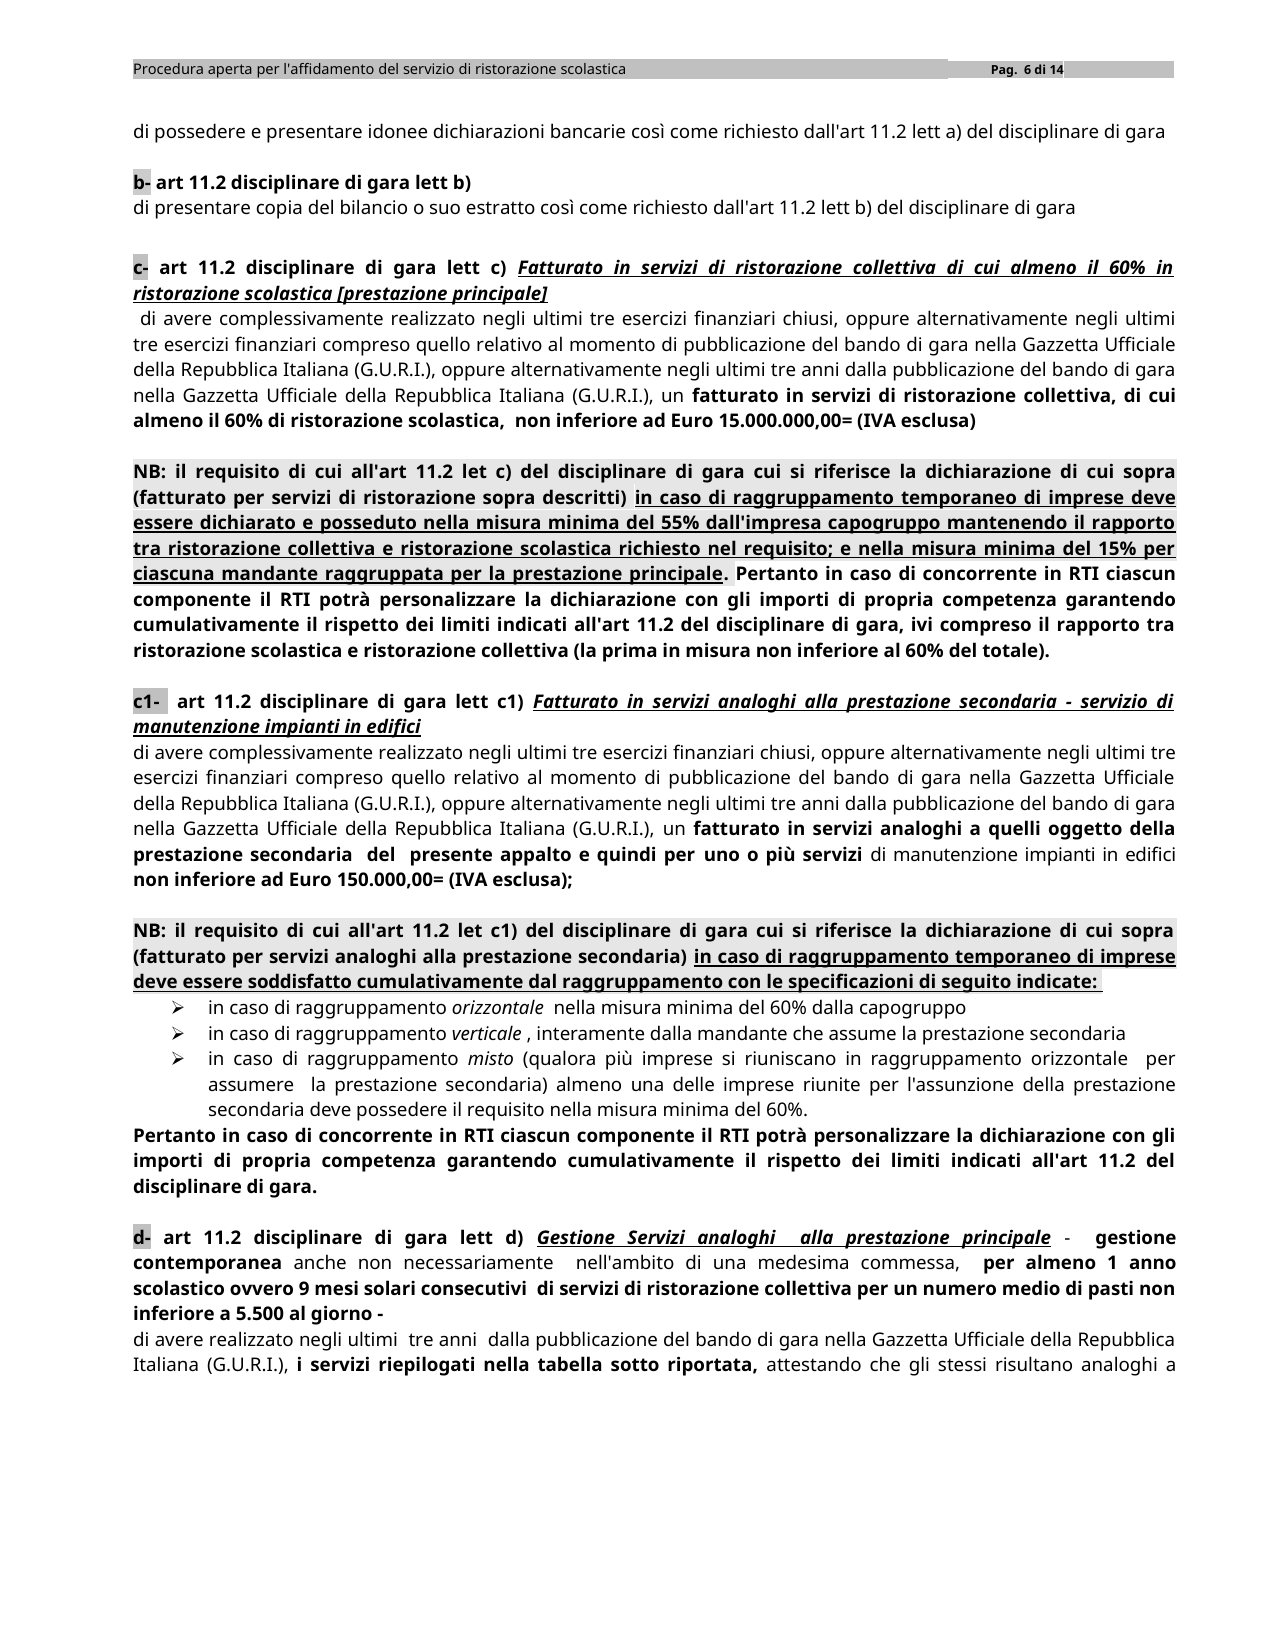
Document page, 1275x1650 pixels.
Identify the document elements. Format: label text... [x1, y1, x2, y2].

text di avere complessivamente realizzato negli ultimi tre esercizi finanziari chiusi, oppure alternativamente negli ultimi tre esercizi finanziari compreso quello relativo al momento di pubblicazione del bando di gara nella Gazzetta Ufficiale della Repubblica Italiana (G.U.R.I.), oppure alternativamente negli ultimi tre anni dalla pubblicazione del bando di gara nella Gazzetta Ufficiale della Repubblica Italiana (G.U.R.I.), un fatturato in servizi analoghi a quelli oggetto della prestazione secondaria del presente appalto e quindi per uno o più servizi di manutenzione impianti in edifici non inferiore ad Euro 150.000,00= (IVA esclusa); [133, 739, 1177, 892]
text c- art 11.2 disciplinare di gara lett c) Fatturato in servizi di ristorazione collettiva di cui almeno il 60% in ristorazione scolastica [prestazione principale] [133, 254, 1177, 305]
text d- art 11.2 disciplinare di gara lett d) Gestione Servizi analoghi alla prestazione principale - gestione contemporanea anche non necessariamente nell'ambito di una medesima commessa, per almeno 1 anno scolastico ovvero 9 mesi solari consecutivi di servizi di ristorazione collettiva per un numero medio di pasti non inferiore a 5.500 al giorno - [133, 1224, 1177, 1326]
list in caso di raggruppamento misto (qualora più imprese si riuniscano in raggruppamento orizzontale per assumere la prestazione secondaria) almeno una delle imprese riunite per l'assunzione della prestazione secondaria deve possedere il requisito nella misura minima del 60%. [170, 1045, 1177, 1122]
list in caso di raggruppamento verticale , interamente dalla mandante che assume la prestazione secondaria [170, 1020, 1177, 1045]
text di avere complessivamente realizzato negli ultimi tre esercizi finanziari chiusi, oppure alternativamente negli ultimi tre esercizi finanziari compreso quello relativo al momento di pubblicazione del bando di gara nella Gazzetta Ufficiale della Repubblica Italiana (G.U.R.I.), oppure alternativamente negli ultimi tre anni dalla pubblicazione del bando di gara nella Gazzetta Ufficiale della Repubblica Italiana (G.U.R.I.), un fatturato in servizi di ristorazione collettiva, di cui almeno il 60% di ristorazione scolastica, non inferiore ad Euro 15.000.000,00= (IVA esclusa) [133, 305, 1177, 433]
text di avere realizzato negli ultimi tre anni dalla pubblicazione del bando di gara nella Gazzetta Ufficiale della Repubblica Italiana (G.U.R.I.), i servizi riepilogati nella tabella sotto riportata, attestando che gli stessi risultano analoghi a [133, 1326, 1177, 1377]
list di possedere e presentare idonee dichiarazioni bancarie così come richiesto dall'art 11.2 lett a) del disciplinare di gara [130, 118, 1177, 144]
list di presentare copia del bilancio o suo estratto così come richiesto dall'art 11.2 lett b) del disciplinare di gara [130, 195, 1177, 220]
text Pertanto in caso di concorrente in RTI ciascun componente il RTI potrà personalizzare la dichiarazione con gli importi di propria competenza garantendo cumulativamente il rispetto dei limiti indicati all'art 11.2 del disciplinare di gara. [133, 1122, 1177, 1198]
text NB: il requisito di cui all'art 11.2 let c1) del disciplinare di gara cui si riferisce la dichiarazione di cui sopra (fatturato per servizi analoghi alla prestazione secondaria) in caso di raggruppamento temporaneo di imprese deve essere soddisfatto cumulativamente dal raggruppamento con le specificazioni di seguito indicate: [133, 918, 1177, 994]
list b- art 11.2 disciplinare di gara lett b) [130, 169, 1177, 195]
text NB: il requisito di cui all'art 11.2 let c) del disciplinare di gara cui si riferisce la dichiarazione di cui sopra (fatturato per servizi di ristorazione sopra descritti) in caso di raggruppamento temporaneo di imprese deve essere dichiarato e posseduto nella misura minima del 55% dall'impresa capogruppo mantenendo il rapporto tra ristorazione collettiva e ristorazione scolastica richiesto nel requisito; e nella misura minima del 15% per ciascuna mandante raggruppata per la prestazione principale. Pertanto in caso di concorrente in RTI ciascun componente il RTI potrà personalizzare la dichiarazione con gli importi di propria competenza garantendo cumulativamente il rispetto dei limiti indicati all'art 11.2 del disciplinare di gara, ivi compreso il rapporto tra ristorazione scolastica e ristorazione collettiva (la prima in misura non inferiore al 60% del totale). [133, 458, 1177, 663]
list in caso di raggruppamento orizzontale nella misura minima del 60% dalla capogruppo [170, 994, 1177, 1020]
text c1- art 11.2 disciplinare di gara lett c1) Fatturato in servizi analoghi alla prestazione secondaria - servizio di manutenzione impianti in edifici [133, 688, 1177, 739]
